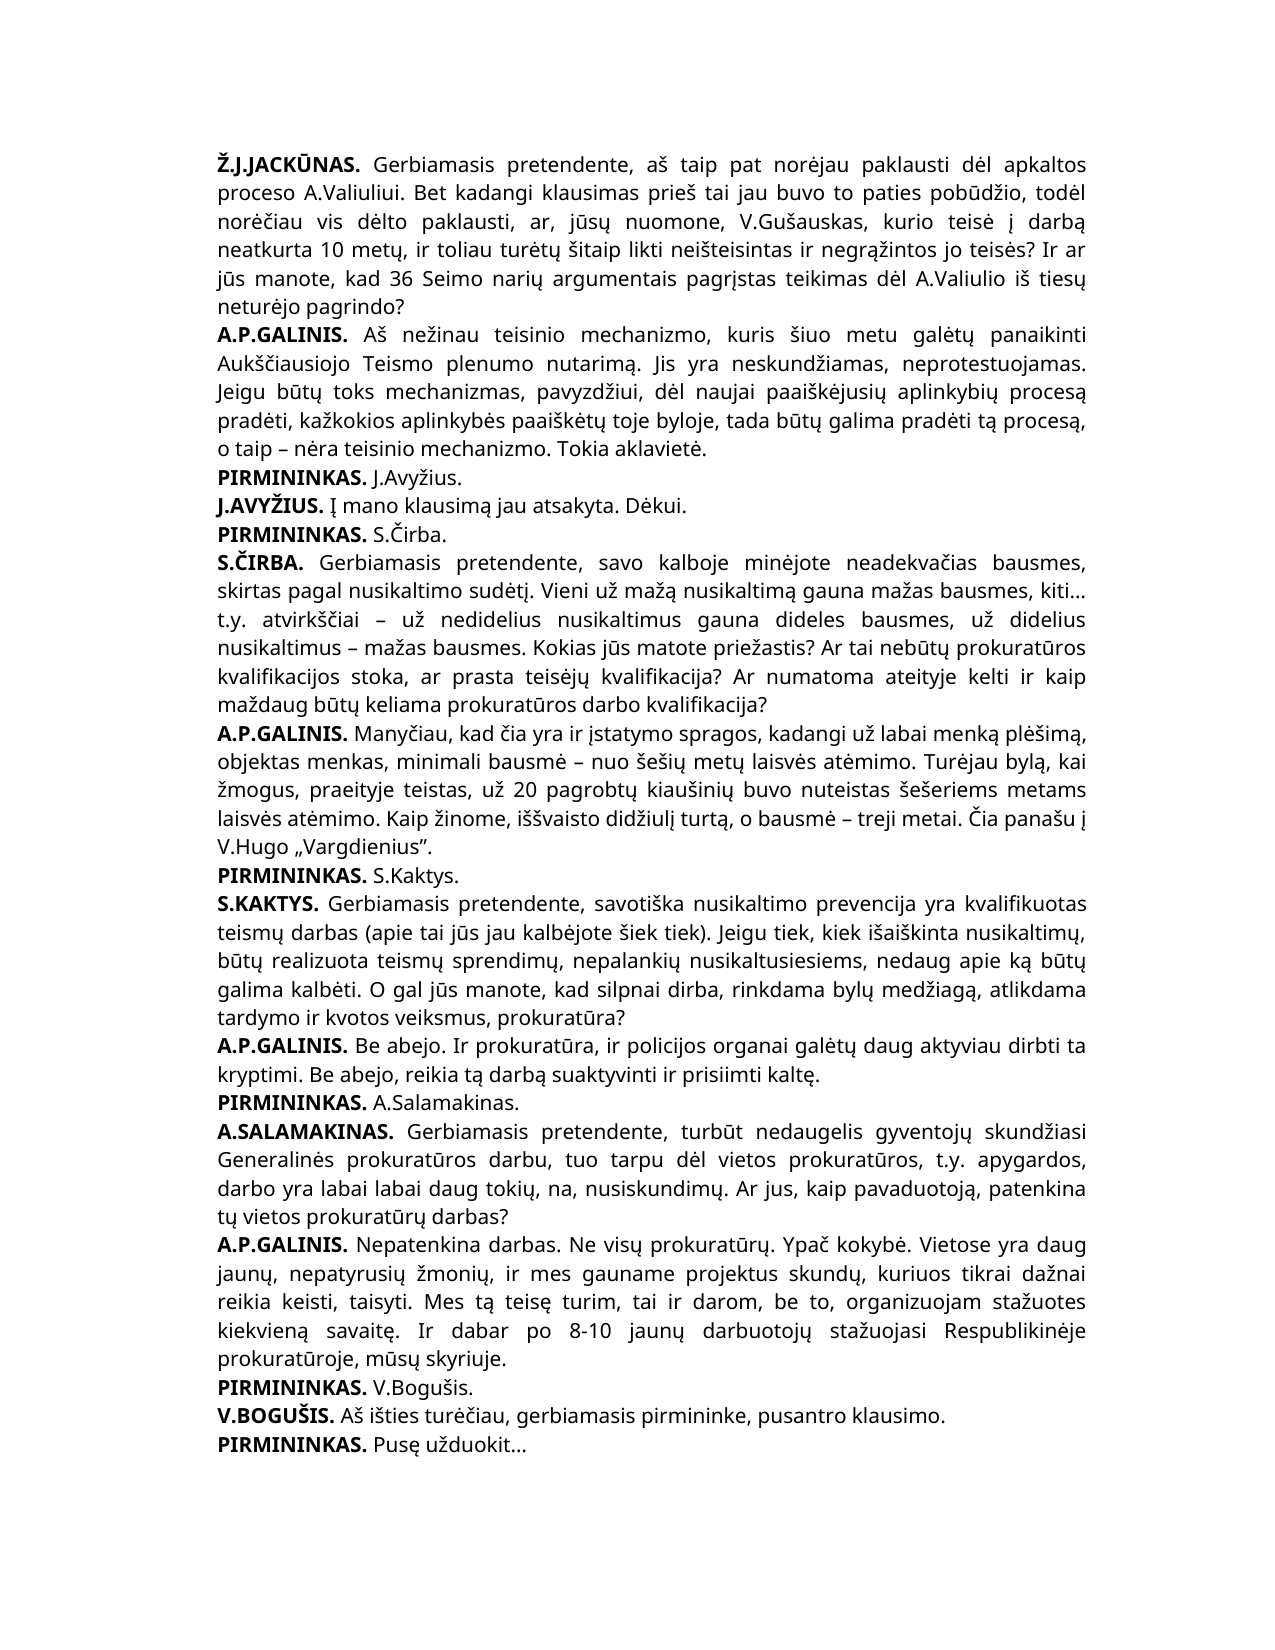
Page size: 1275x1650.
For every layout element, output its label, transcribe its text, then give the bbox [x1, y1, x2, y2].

text J.AVYŽIUS. Į mano klausimą jau atsakyta. Dėkui. [217, 491, 1087, 520]
text PIRMININKAS. J.Avyžius. [217, 463, 1087, 491]
text A.P.GALINIS. Be abejo. Ir prokuratūra, ir policijos organai galėtų daug aktyviau dirbti ta kryptimi. Be abejo, reikia tą darbą suaktyvinti ir prisiimti kaltę. [217, 1032, 1087, 1088]
text PIRMININKAS. S.Čirba. [217, 520, 1087, 548]
text A.P.GALINIS. Nepatenkina darbas. Ne visų prokuratūrų. Ypač kokybė. Vietose yra daug jaunų, nepatyrusių žmonių, ir mes gauname projektus skundų, kuriuos tikrai dažnai reikia keisti, taisyti. Mes tą teisę turim, tai ir darom, be to, organizuojam stažuotes kiekvieną savaitę. Ir dabar po 8-10 jaunų darbuotojų stažuojasi Respublikinėje prokuratūroje, mūsų skyriuje. [217, 1231, 1087, 1373]
text Ž.J.JACKŪNAS. Gerbiamasis pretendente, aš taip pat norėjau paklausti dėl apkaltos proceso A.Valiuliui. Bet kadangi klausimas prieš tai jau buvo to paties pobūdžio, todėl norėčiau vis dėlto paklausti, ar, jūsų nuomone, V.Gušauskas, kurio teisė į darbą neatkurta 10 metų, ir toliau turėtų šitaip likti neišteisintas ir negrąžintos jo teisės? Ir ar jūs manote, kad 36 Seimo narių argumentais pagrįstas teikimas dėl A.Valiulio iš tiesų neturėjo pagrindo? [217, 150, 1087, 321]
text V.BOGUŠIS. Aš išties turėčiau, gerbiamasis pirmininke, pusantro klausimo. [217, 1401, 1087, 1430]
text A.SALAMAKINAS. Gerbiamasis pretendente, turbūt nedaugelis gyventojų skundžiasi Generalinės prokuratūros darbu, tuo tarpu dėl vietos prokuratūros, t.y. apygardos, darbo yra labai labai daug tokių, na, nusiskundimų. Ar jus, kaip pavaduotoją, patenkina tų vietos prokuratūrų darbas? [217, 1117, 1087, 1231]
text PIRMININKAS. V.Bogušis. [217, 1373, 1087, 1401]
text A.P.GALINIS. Aš nežinau teisinio mechanizmo, kuris šiuo metu galėtų panaikinti Aukščiausiojo Teismo plenumo nutarimą. Jis yra neskundžiamas, neprotestuojamas. Jeigu būtų toks mechanizmas, pavyzdžiui, dėl naujai paaiškėjusių aplinkybių procesą pradėti, kažkokios aplinkybės paaiškėtų toje byloje, tada būtų galima pradėti tą procesą, o taip – nėra teisinio mechanizmo. Tokia aklavietė. [217, 321, 1087, 463]
text PIRMININKAS. Pusę užduokit… [217, 1430, 1087, 1458]
text PIRMININKAS. S.Kaktys. [217, 861, 1087, 889]
text S.KAKTYS. Gerbiamasis pretendente, savotiška nusikaltimo prevencija yra kvalifikuotas teismų darbas (apie tai jūs jau kalbėjote šiek tiek). Jeigu tiek, kiek išaiškinta nusikaltimų, būtų realizuota teismų sprendimų, nepalankių nusikaltusiesiems, nedaug apie ką būtų galima kalbėti. O gal jūs manote, kad silpnai dirba, rinkdama bylų medžiagą, atlikdama tardymo ir kvotos veiksmus, prokuratūra? [217, 889, 1087, 1032]
text S.ČIRBA. Gerbiamasis pretendente, savo kalboje minėjote neadekvačias bausmes, skirtas pagal nusikaltimo sudėtį. Vieni už mažą nusikaltimą gauna mažas bausmes, kiti… t.y. atvirkščiai – už nedidelius nusikaltimus gauna dideles bausmes, už didelius nusikaltimus – mažas bausmes. Kokias jūs matote priežastis? Ar tai nebūtų prokuratūros kvalifikacijos stoka, ar prasta teisėjų kvalifikacija? Ar numatoma ateityje kelti ir kaip maždaug būtų keliama prokuratūros darbo kvalifikacija? [217, 548, 1087, 719]
text PIRMININKAS. A.Salamakinas. [217, 1088, 1087, 1117]
text A.P.GALINIS. Manyčiau, kad čia yra ir įstatymo spragos, kadangi už labai menką plėšimą, objektas menkas, minimali bausmė – nuo šešių metų laisvės atėmimo. Turėjau bylą, kai žmogus, praeityje teistas, už 20 pagrobtų kiaušinių buvo nuteistas šešeriems metams laisvės atėmimo. Kaip žinome, iššvaisto didžiulį turtą, o bausmė – treji metai. Čia panašu į V.Hugo „Vargdienius”. [217, 719, 1087, 861]
